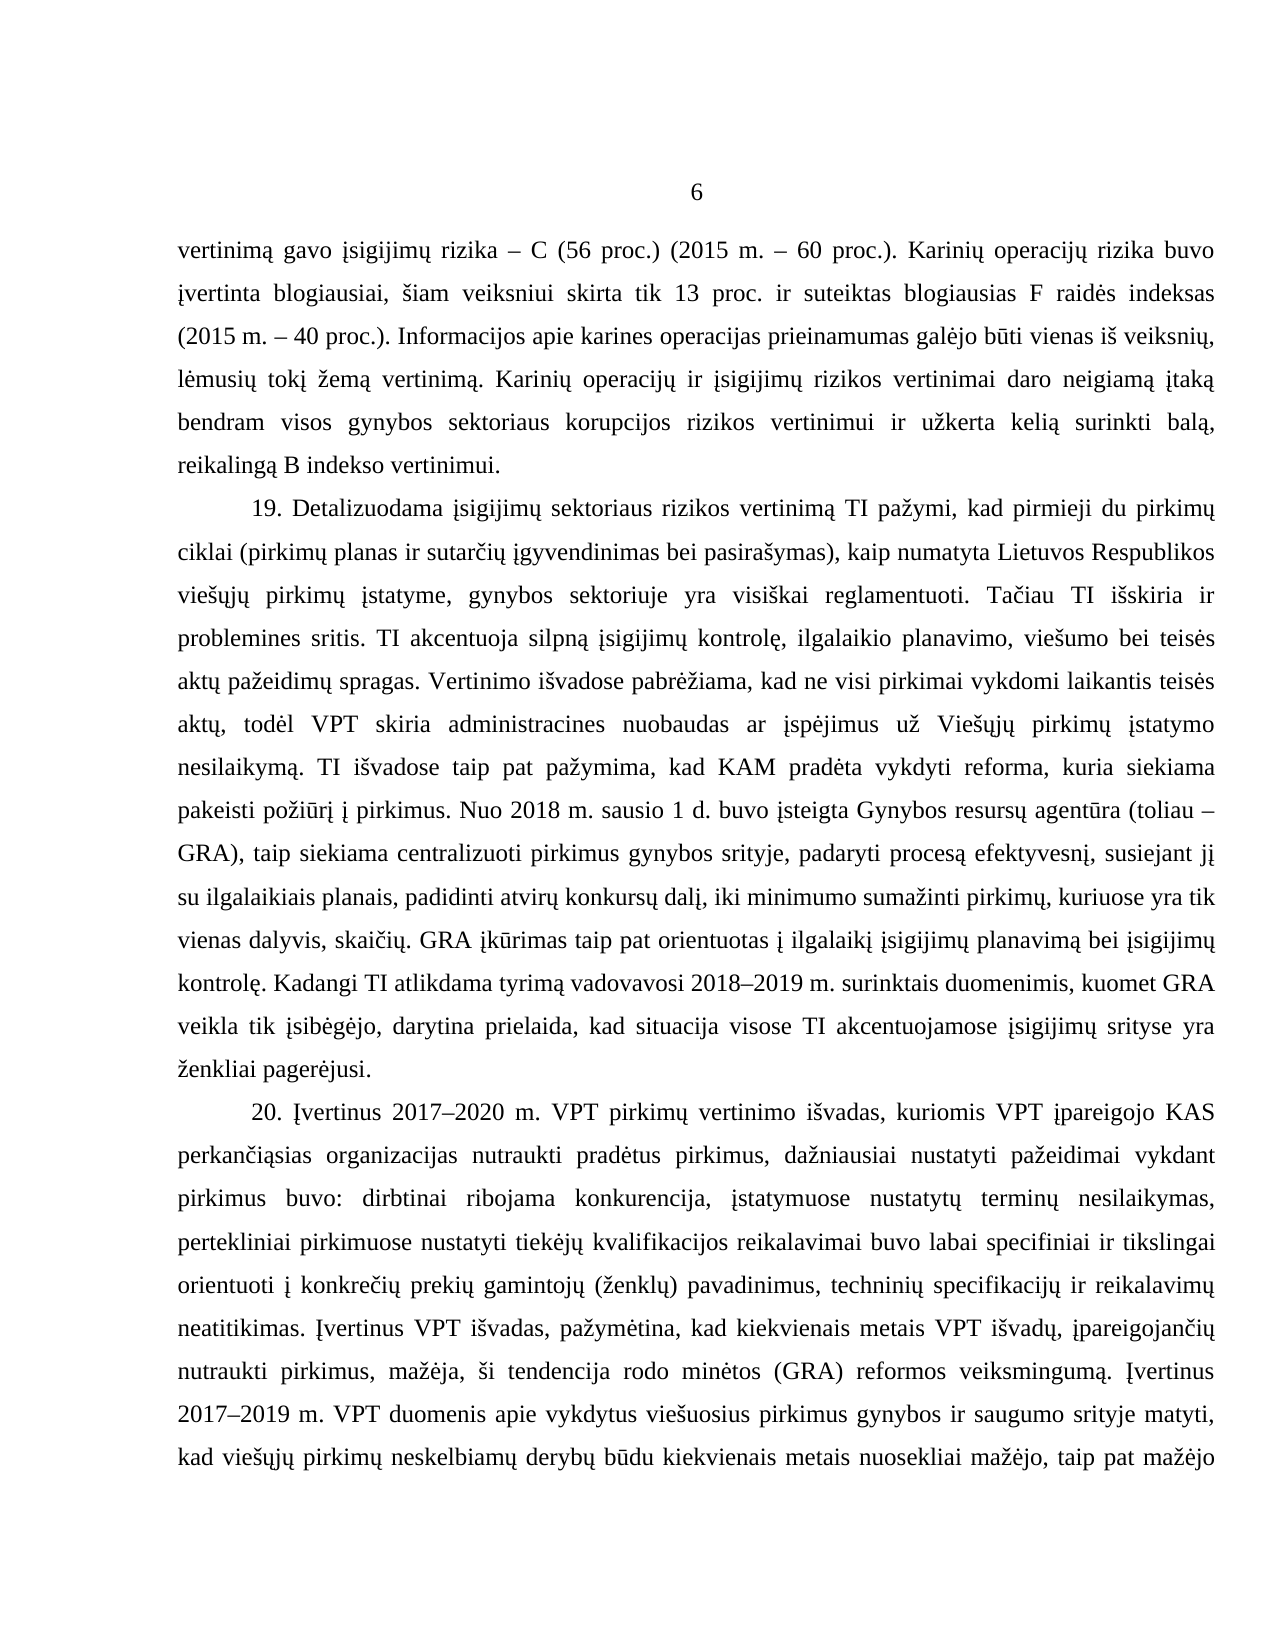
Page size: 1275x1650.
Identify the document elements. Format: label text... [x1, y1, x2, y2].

text 19. Detalizuodama įsigijimų sektoriaus rizikos vertinimą TI pažymi, kad pirmieji du pirkimų ciklai (pirkimų planas ir sutarčių įgyvendinimas bei pasirašymas), kaip numatyta Lietuvos Respublikos viešųjų pirkimų įstatyme, gynybos sektoriuje yra visiškai reglamentuoti. Tačiau TI išskiria ir problemines sritis. TI akcentuoja silpną įsigijimų kontrolę, ilgalaikio planavimo, viešumo bei teisės aktų pažeidimų spragas. Vertinimo išvadose pabrėžiama, kad ne visi pirkimai vykdomi laikantis teisės aktų, todėl VPT skiria administracines nuobaudas ar įspėjimus už Viešųjų pirkimų įstatymo nesilaikymą. TI išvadose taip pat pažymima, kad KAM pradėta vykdyti reforma, kuria siekiama pakeisti požiūrį į pirkimus. Nuo 2018 m. sausio 1 d. buvo įsteigta Gynybos resursų agentūra (toliau – GRA), taip siekiama centralizuoti pirkimus gynybos srityje, padaryti procesą efektyvesnį, susiejant jį su ilgalaikiais planais, padidinti atvirų konkursų dalį, iki minimumo sumažinti pirkimų, kuriuose yra tik vienas dalyvis, skaičių. GRA įkūrimas taip pat orientuotas į ilgalaikį įsigijimų planavimą bei įsigijimų kontrolę. Kadangi TI atlikdama tyrimą vadovavosi 2018–2019 m. surinktais duomenimis, kuomet GRA veikla tik įsibėgėjo, darytina prielaida, kad situacija visose TI akcentuojamose įsigijimų srityse yra ženkliai pagerėjusi. [177, 493, 1216, 1083]
text vertinimą gavo įsigijimų rizika – C (56 proc.) (2015 m. – 60 proc.). Karinių operacijų rizika buvo įvertinta blogiausiai, šiam veiksniui skirta tik 13 proc. ir suteiktas blogiausias F raidės indeksas (2015 m. – 40 proc.). Informacijos apie karines operacijas prieinamumas galėjo būti vienas iš veiksnių, lėmusių tokį žemą vertinimą. Karinių operacijų ir įsigijimų rizikos vertinimai daro neigiamą įtaką bendram visos gynybos sektoriaus korupcijos rizikos vertinimui ir užkerta kelią surinkti balą, reikalingą B indekso vertinimui. [177, 235, 1216, 479]
text 20. Įvertinus 2017–2020 m. VPT pirkimų vertinimo išvadas, kuriomis VPT įpareigojo KAS perkančiąsias organizacijas nutraukti pradėtus pirkimus, dažniausiai nustatyti pažeidimai vykdant pirkimus buvo: dirbtinai ribojama konkurencija, įstatymuose nustatytų terminų nesilaikymas, pertekliniai pirkimuose nustatyti tiekėjų kvalifikacijos reikalavimai buvo labai specifiniai ir tikslingai orientuoti į konkrečių prekių gamintojų (ženklų) pavadinimus, techninių specifikacijų ir reikalavimų neatitikimas. Įvertinus VPT išvadas, pažymėtina, kad kiekvienais metais VPT išvadų, įpareigojančių nutraukti pirkimus, mažėja, ši tendencija rodo minėtos (GRA) reformos veiksmingumą. Įvertinus 2017–2019 m. VPT duomenis apie vykdytus viešuosius pirkimus gynybos ir saugumo srityje matyti, kad viešųjų pirkimų neskelbiamų derybų būdu kiekvienais metais nuosekliai mažėjo, taip pat mažėjo [177, 1097, 1216, 1471]
